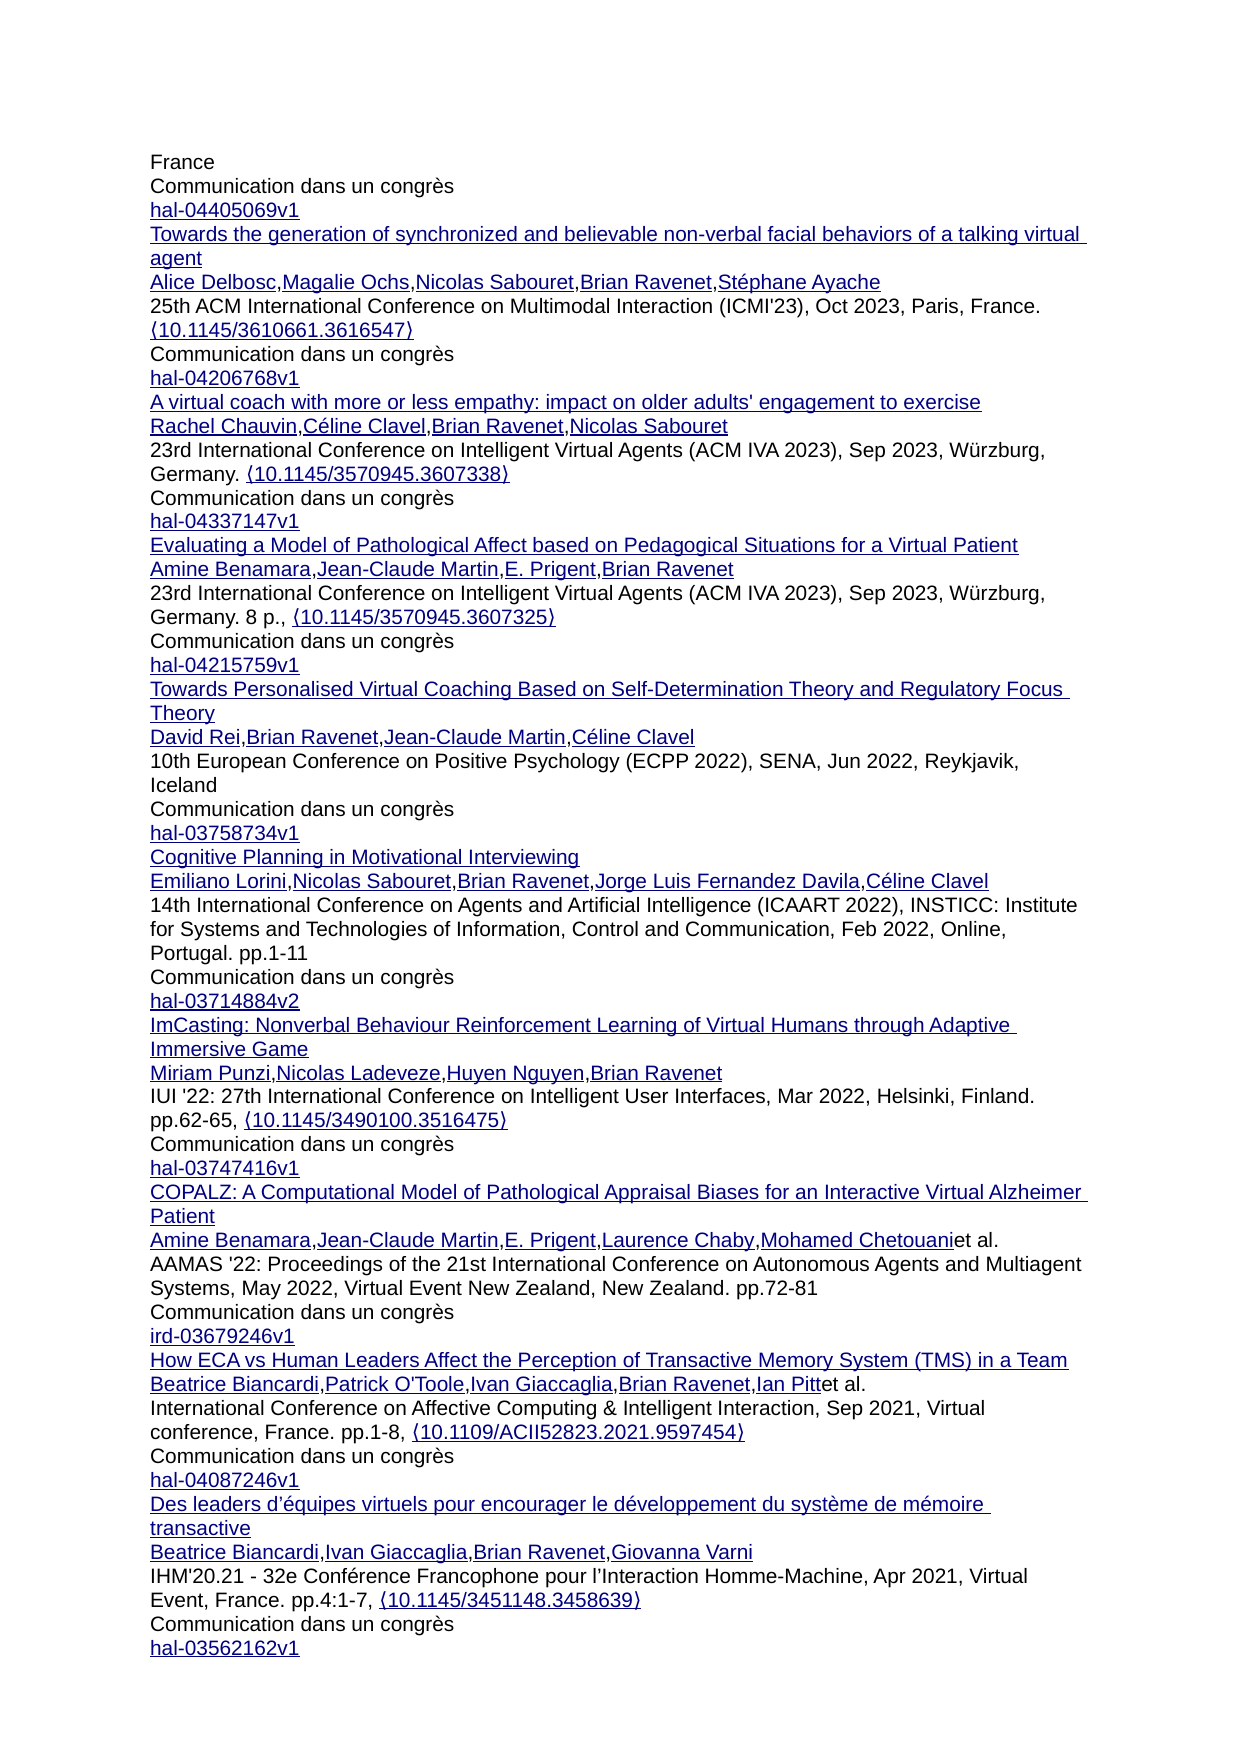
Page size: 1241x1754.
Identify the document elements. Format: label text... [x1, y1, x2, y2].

table_cell ImCasting: Nonverbal Behaviour Reinforcement Learning of Virtual Humans through Adaptive Immersive Game Miriam Punzi,Nicolas Ladeveze,Huyen Nguyen,Brian Ravenet IUI '22: 27th International Conference on Intelligent User Interfaces, Mar 2022, Helsinki, Finland. pp.62-65, ⟨10.1145/3490100.3516475⟩ Communication dans un congrès hal-03747416v1 [150, 1013, 1090, 1180]
table_cell COPALZ: A Computational Model of Pathological Appraisal Biases for an Interactive Virtual Alzheimer Patient Amine Benamara,Jean-Claude Martin,E. Prigent,Laurence Chaby,Mohamed Chetouaniet al. AAMAS '22: Proceedings of the 21st International Conference on Autonomous Agents and Multiagent Systems, May 2022, Virtual Event New Zealand, New Zealand. pp.72-81 Communication dans un congrès ird-03679246v1 [150, 1180, 1090, 1348]
table_cell Towards Personalised Virtual Coaching Based on Self-Determination Theory and Regulatory Focus Theory David Rei,Brian Ravenet,Jean-Claude Martin,Céline Clavel 10th European Conference on Positive Psychology (ECPP 2022), SENA, Jun 2022, Reykjavik, Iceland Communication dans un congrès hal-03758734v1 [150, 677, 1090, 845]
table_cell France Communication dans un congrès hal-04405069v1 [150, 150, 1090, 222]
table_cell Evaluating a Model of Pathological Affect based on Pedagogical Situations for a Virtual Patient Amine Benamara,Jean-Claude Martin,E. Prigent,Brian Ravenet 23rd International Conference on Intelligent Virtual Agents (ACM IVA 2023), Sep 2023, Würzburg, Germany. 8 p., ⟨10.1145/3570945.3607325⟩ Communication dans un congrès hal-04215759v1 [150, 533, 1090, 677]
table_cell Cognitive Planning in Motivational Interviewing Emiliano Lorini,Nicolas Sabouret,Brian Ravenet,Jorge Luis Fernandez Davila,Céline Clavel 14th International Conference on Agents and Artificial Intelligence (ICAART 2022), INSTICC: Institute for Systems and Technologies of Information, Control and Communication, Feb 2022, Online, Portugal. pp.1-11 Communication dans un congrès hal-03714884v2 [150, 845, 1090, 1012]
table_cell Towards the generation of synchronized and believable non-verbal facial behaviors of a talking virtual agent Alice Delbosc,Magalie Ochs,Nicolas Sabouret,Brian Ravenet,Stéphane Ayache 25th ACM International Conference on Multimodal Interaction (ICMI'23), Oct 2023, Paris, France. ⟨10.1145/3610661.3616547⟩ Communication dans un congrès hal-04206768v1 [150, 222, 1090, 389]
table_cell How ECA vs Human Leaders Affect the Perception of Transactive Memory System (TMS) in a Team Beatrice Biancardi,Patrick O'Toole,Ivan Giaccaglia,Brian Ravenet,Ian Pittet al. International Conference on Affective Computing & Intelligent Interaction, Sep 2021, Virtual conference, France. pp.1-8, ⟨10.1109/ACII52823.2021.9597454⟩ Communication dans un congrès hal-04087246v1 [150, 1348, 1090, 1492]
table_cell A virtual coach with more or less empathy: impact on older adults' engagement to exercise Rachel Chauvin,Céline Clavel,Brian Ravenet,Nicolas Sabouret 23rd International Conference on Intelligent Virtual Agents (ACM IVA 2023), Sep 2023, Würzburg, Germany. ⟨10.1145/3570945.3607338⟩ Communication dans un congrès hal-04337147v1 [150, 390, 1090, 533]
table_cell Des leaders d’équipes virtuels pour encourager le développement du système de mémoire transactive Beatrice Biancardi,Ivan Giaccaglia,Brian Ravenet,Giovanna Varni IHM'20.21 - 32e Conférence Francophone pour l’Interaction Homme-Machine, Apr 2021, Virtual Event, France. pp.4:1-7, ⟨10.1145/3451148.3458639⟩ Communication dans un congrès hal-03562162v1 [150, 1492, 1090, 1659]
